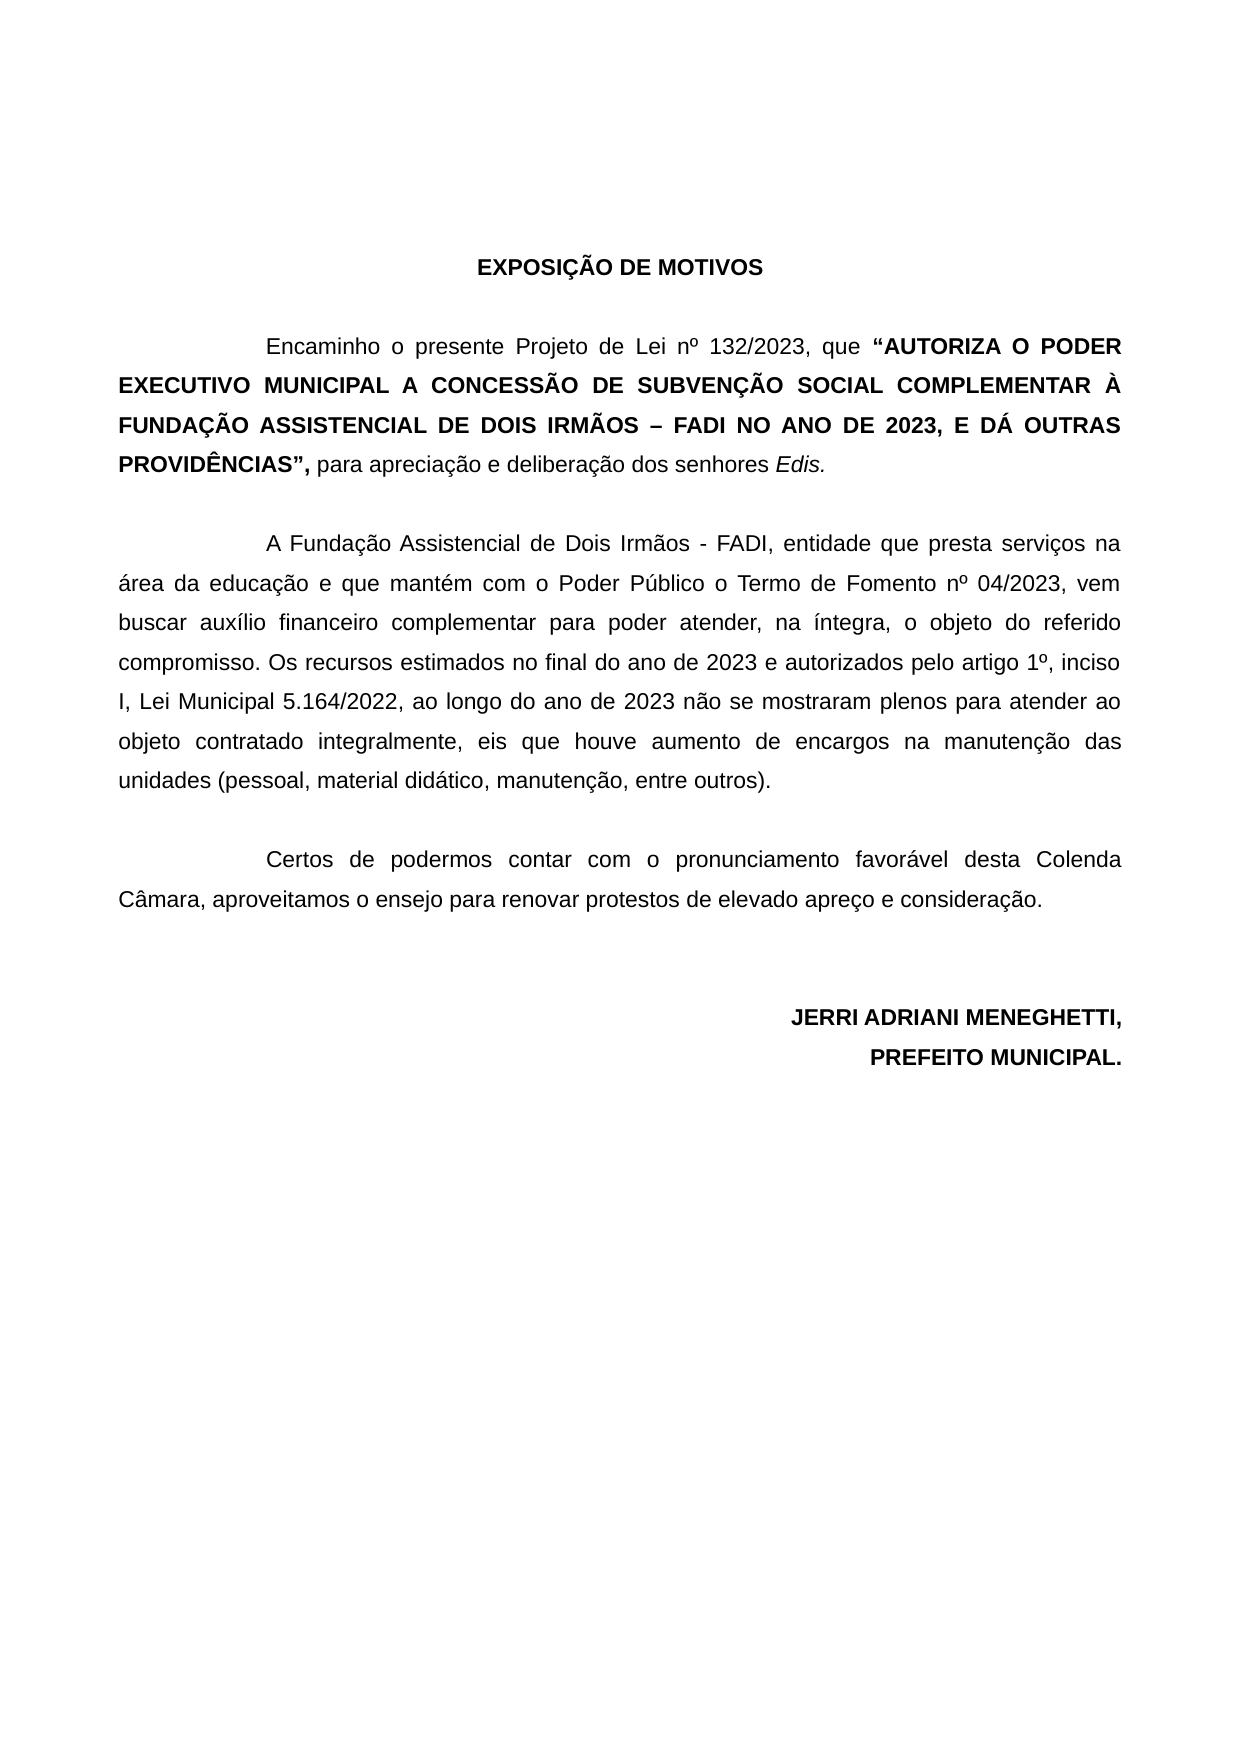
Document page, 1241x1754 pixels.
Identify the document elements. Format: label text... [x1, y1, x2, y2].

text JERRI ADRIANI MENEGHETTI, [118, 1004, 1122, 1030]
text A Fundação Assistencial de Dois Irmãos - FADI, entidade que presta serviços na área da educação e que mantém com o Poder Público o Termo de Fomento nº 04/2023, vem buscar auxílio financeiro complementar para poder atender, na íntegra, o objeto do referido compromisso. Os recursos estimados no final do ano de 2023 e autorizados pelo artigo 1º, inciso I, Lei Municipal 5.164/2022, ao longo do ano de 2023 não se mostraram plenos para atender ao objeto contratado integralmente, eis que houve aumento de encargos na manutenção das unidades (pessoal, material didático, manutenção, entre outros). [118, 530, 1122, 793]
text Certos de podermos contar com o pronunciamento favorável desta Colenda Câmara, aproveitamos o ensejo para renovar protestos de elevado apreço e consideração. [118, 846, 1122, 912]
text Encaminho o presente Projeto de Lei nº 132/2023, que “AUTORIZA O PODER EXECUTIVO MUNICIPAL A CONCESSÃO DE SUBVENÇÃO SOCIAL COMPLEMENTAR À FUNDAÇÃO ASSISTENCIAL DE DOIS IRMÃOS – FADI NO ANO DE 2023, E DÁ OUTRAS PROVIDÊNCIAS”, para apreciação e deliberação dos senhores Edis. [118, 333, 1122, 478]
text PREFEITO MUNICIPAL. [118, 1043, 1122, 1070]
text EXPOSIÇÃO DE MOTIVOS [118, 254, 1122, 280]
